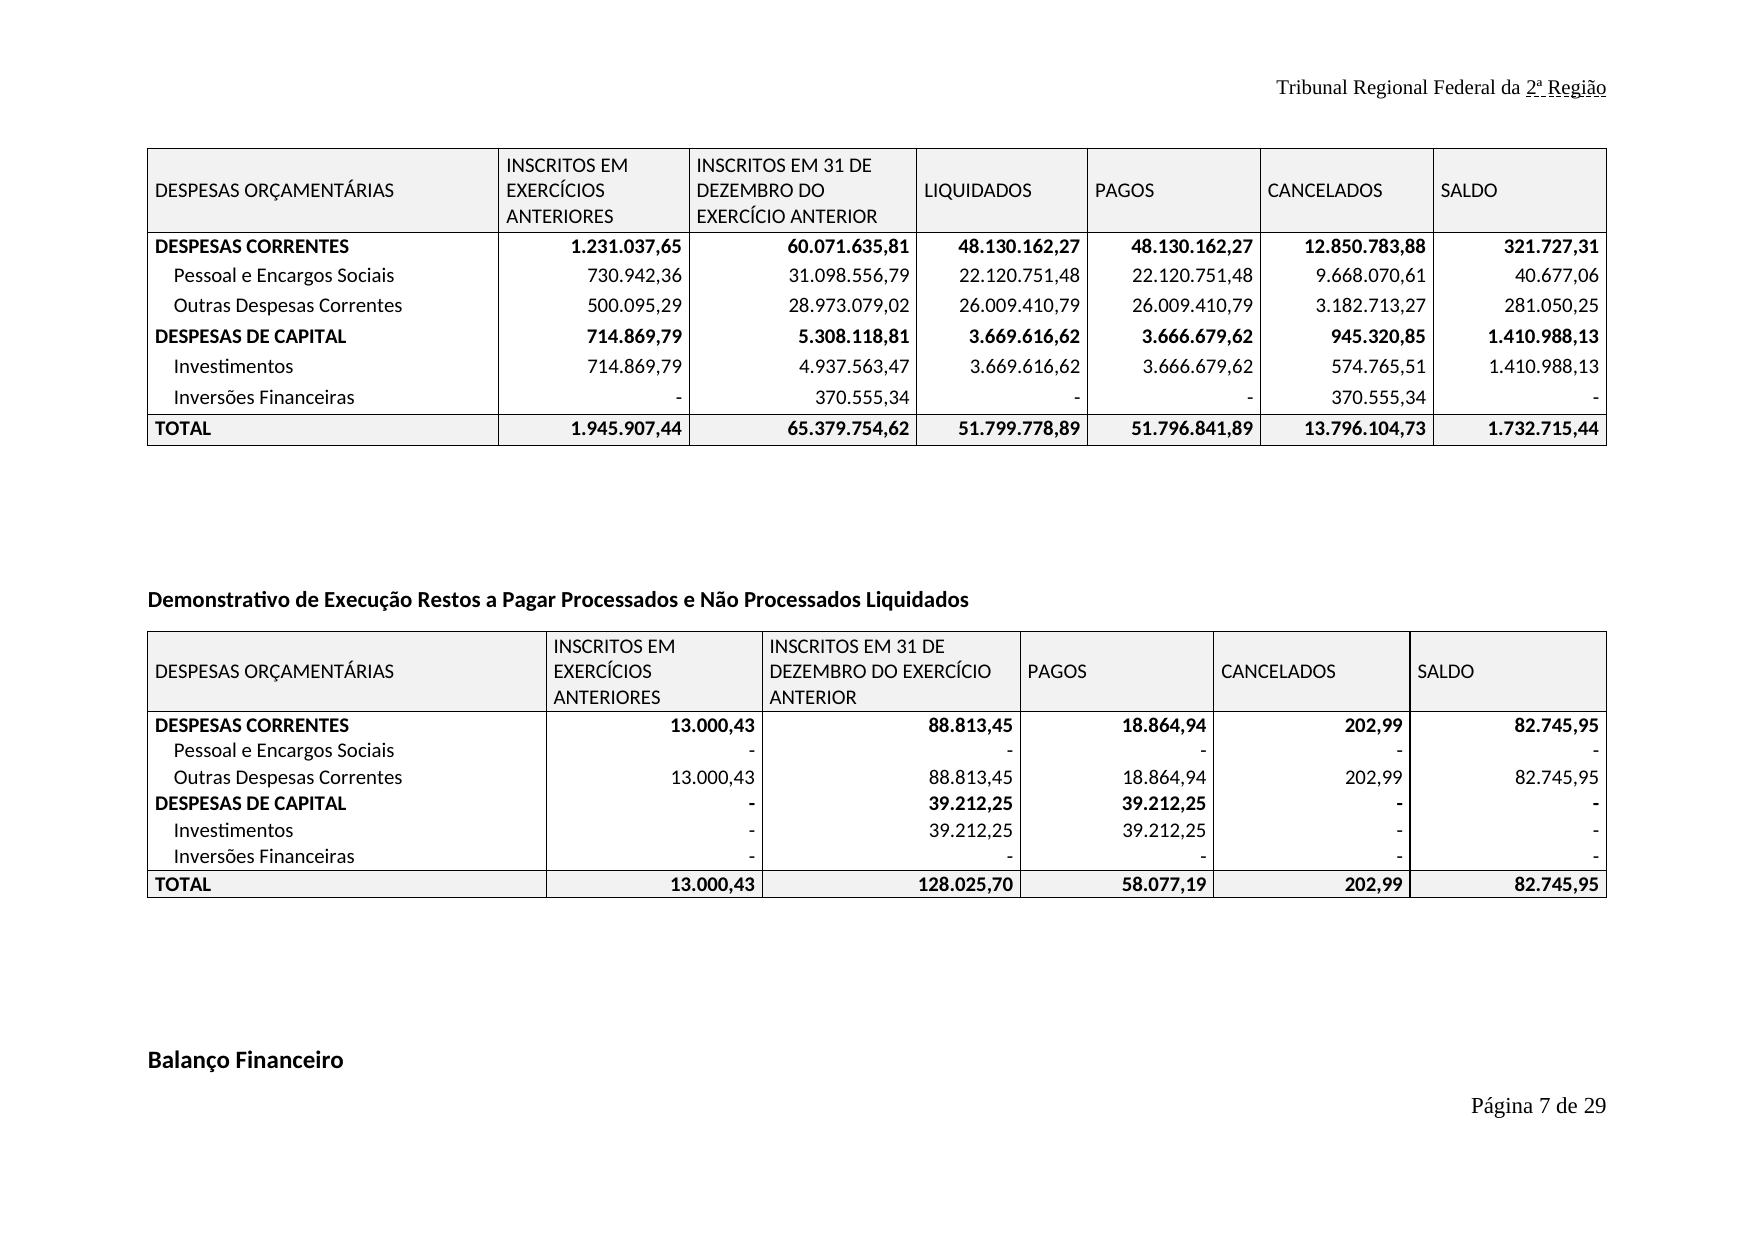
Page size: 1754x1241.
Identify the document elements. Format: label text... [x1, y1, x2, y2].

table_cell 82.745,95 [1411, 871, 1606, 897]
table_cell 39.212,25 [1021, 817, 1213, 844]
table_cell 714.869,79 [499, 323, 689, 353]
table_cell - [1021, 738, 1213, 764]
table_cell Outras Despesas Correntes [148, 293, 498, 323]
table_cell - [1214, 738, 1409, 764]
table_cell TOTAL [148, 871, 546, 897]
table_cell 4.937.563,47 [690, 354, 916, 384]
table_cell - [1411, 817, 1606, 844]
table_header PAGOS [1088, 149, 1260, 232]
table_cell 714.869,79 [499, 354, 689, 384]
text Demonstrativo de Execução Restos a Pagar Processados e Não Processados Liquidados [148, 585, 1606, 613]
table_cell 281.050,25 [1434, 293, 1606, 323]
table_header SALDO [1411, 632, 1606, 711]
table_cell 48.130.162,27 [917, 233, 1087, 262]
table_cell - [547, 738, 762, 764]
table_cell Inversões Financeiras [148, 384, 498, 414]
table_cell - [917, 384, 1087, 414]
table_cell 51.799.778,89 [917, 415, 1087, 445]
table_cell - [547, 791, 762, 817]
table_cell - [1411, 844, 1606, 870]
table_cell 500.095,29 [499, 293, 689, 323]
table_cell 51.796.841,89 [1088, 415, 1260, 445]
table_cell 40.677,06 [1434, 262, 1606, 293]
table_cell 58.077,19 [1021, 871, 1213, 897]
table_cell 9.668.070,61 [1261, 262, 1433, 293]
table_cell 370.555,34 [1261, 384, 1433, 414]
table_cell 370.555,34 [690, 384, 916, 414]
table_header INSCRITOS EM EXERCÍCIOS ANTERIORES [499, 149, 689, 232]
table_cell - [1214, 844, 1409, 870]
table_cell Inversões Financeiras [148, 844, 546, 870]
table_cell 88.813,45 [763, 712, 1020, 737]
table_cell - [1411, 738, 1606, 764]
text Balanço Financeiro [148, 1045, 1606, 1075]
table_cell - [547, 844, 762, 870]
table_cell - [763, 738, 1020, 764]
table_cell Investimentos [148, 354, 498, 384]
table_cell - [1088, 384, 1260, 414]
table_cell 321.727,31 [1434, 233, 1606, 262]
table_cell 1.231.037,65 [499, 233, 689, 262]
table_cell - [1411, 791, 1606, 817]
table_header DESPESAS ORÇAMENTÁRIAS [148, 632, 546, 711]
table_cell - [1021, 844, 1213, 870]
table_cell - [1214, 817, 1409, 844]
table_cell - [763, 844, 1020, 870]
table_header SALDO [1434, 149, 1606, 232]
table_cell 13.000,43 [547, 764, 762, 791]
table_cell 945.320,85 [1261, 323, 1433, 353]
table_cell 1.945.907,44 [499, 415, 689, 445]
table_cell 202,99 [1214, 871, 1409, 897]
table_cell 22.120.751,48 [1088, 262, 1260, 293]
table_cell 31.098.556,79 [690, 262, 916, 293]
table_cell 13.000,43 [547, 871, 762, 897]
table_cell 1.410.988,13 [1434, 323, 1606, 353]
table_cell - [547, 817, 762, 844]
table_cell Pessoal e Encargos Sociais [148, 738, 546, 764]
table_cell DESPESAS DE CAPITAL [148, 323, 498, 353]
table_cell 82.745,95 [1411, 712, 1606, 737]
table_cell 3.669.616,62 [917, 323, 1087, 353]
table_header INSCRITOS EM EXERCÍCIOS ANTERIORES [547, 632, 762, 711]
table_cell 3.669.616,62 [917, 354, 1087, 384]
table_header INSCRITOS EM 31 DE DEZEMBRO DO EXERCÍCIO ANTERIOR [763, 632, 1020, 711]
table_header INSCRITOS EM 31 DE DEZEMBRO DO EXERCÍCIO ANTERIOR [690, 149, 916, 232]
table_cell 48.130.162,27 [1088, 233, 1260, 262]
table_header DESPESAS ORÇAMENTÁRIAS [148, 149, 498, 232]
table_cell TOTAL [148, 415, 498, 445]
table_cell DESPESAS CORRENTES [148, 712, 546, 737]
table_cell 39.212,25 [1021, 791, 1213, 817]
table_cell 3.666.679,62 [1088, 323, 1260, 353]
table_cell 202,99 [1214, 712, 1409, 737]
table_cell Outras Despesas Correntes [148, 764, 546, 791]
table_cell 202,99 [1214, 764, 1409, 791]
table_header CANCELADOS [1214, 632, 1409, 711]
table_cell DESPESAS DE CAPITAL [148, 791, 546, 817]
table_header CANCELADOS [1261, 149, 1433, 232]
table_cell 39.212,25 [763, 817, 1020, 844]
table_cell 5.308.118,81 [690, 323, 916, 353]
table_cell 12.850.783,88 [1261, 233, 1433, 262]
table_cell 65.379.754,62 [690, 415, 916, 445]
table_cell 13.000,43 [547, 712, 762, 737]
table_cell 82.745,95 [1411, 764, 1606, 791]
table_cell 128.025,70 [763, 871, 1020, 897]
table_cell 574.765,51 [1261, 354, 1433, 384]
table_cell 22.120.751,48 [917, 262, 1087, 293]
table_cell 88.813,45 [763, 764, 1020, 791]
table_cell - [499, 384, 689, 414]
table_cell 18.864,94 [1021, 712, 1213, 737]
table_cell 18.864,94 [1021, 764, 1213, 791]
table_cell 730.942,36 [499, 262, 689, 293]
table_cell - [1214, 791, 1409, 817]
table_cell 1.732.715,44 [1434, 415, 1606, 445]
table_cell 60.071.635,81 [690, 233, 916, 262]
table_cell 1.410.988,13 [1434, 354, 1606, 384]
table_header PAGOS [1021, 632, 1213, 711]
table_cell 13.796.104,73 [1261, 415, 1433, 445]
table_cell 3.666.679,62 [1088, 354, 1260, 384]
table_cell Investimentos [148, 817, 546, 844]
table_cell 28.973.079,02 [690, 293, 916, 323]
table_cell - [1434, 384, 1606, 414]
table_cell DESPESAS CORRENTES [148, 233, 498, 262]
table_header LIQUIDADOS [917, 149, 1087, 232]
table_cell 26.009.410,79 [917, 293, 1087, 323]
table_cell 26.009.410,79 [1088, 293, 1260, 323]
table_cell 3.182.713,27 [1261, 293, 1433, 323]
table_cell Pessoal e Encargos Sociais [148, 262, 498, 293]
table_cell 39.212,25 [763, 791, 1020, 817]
